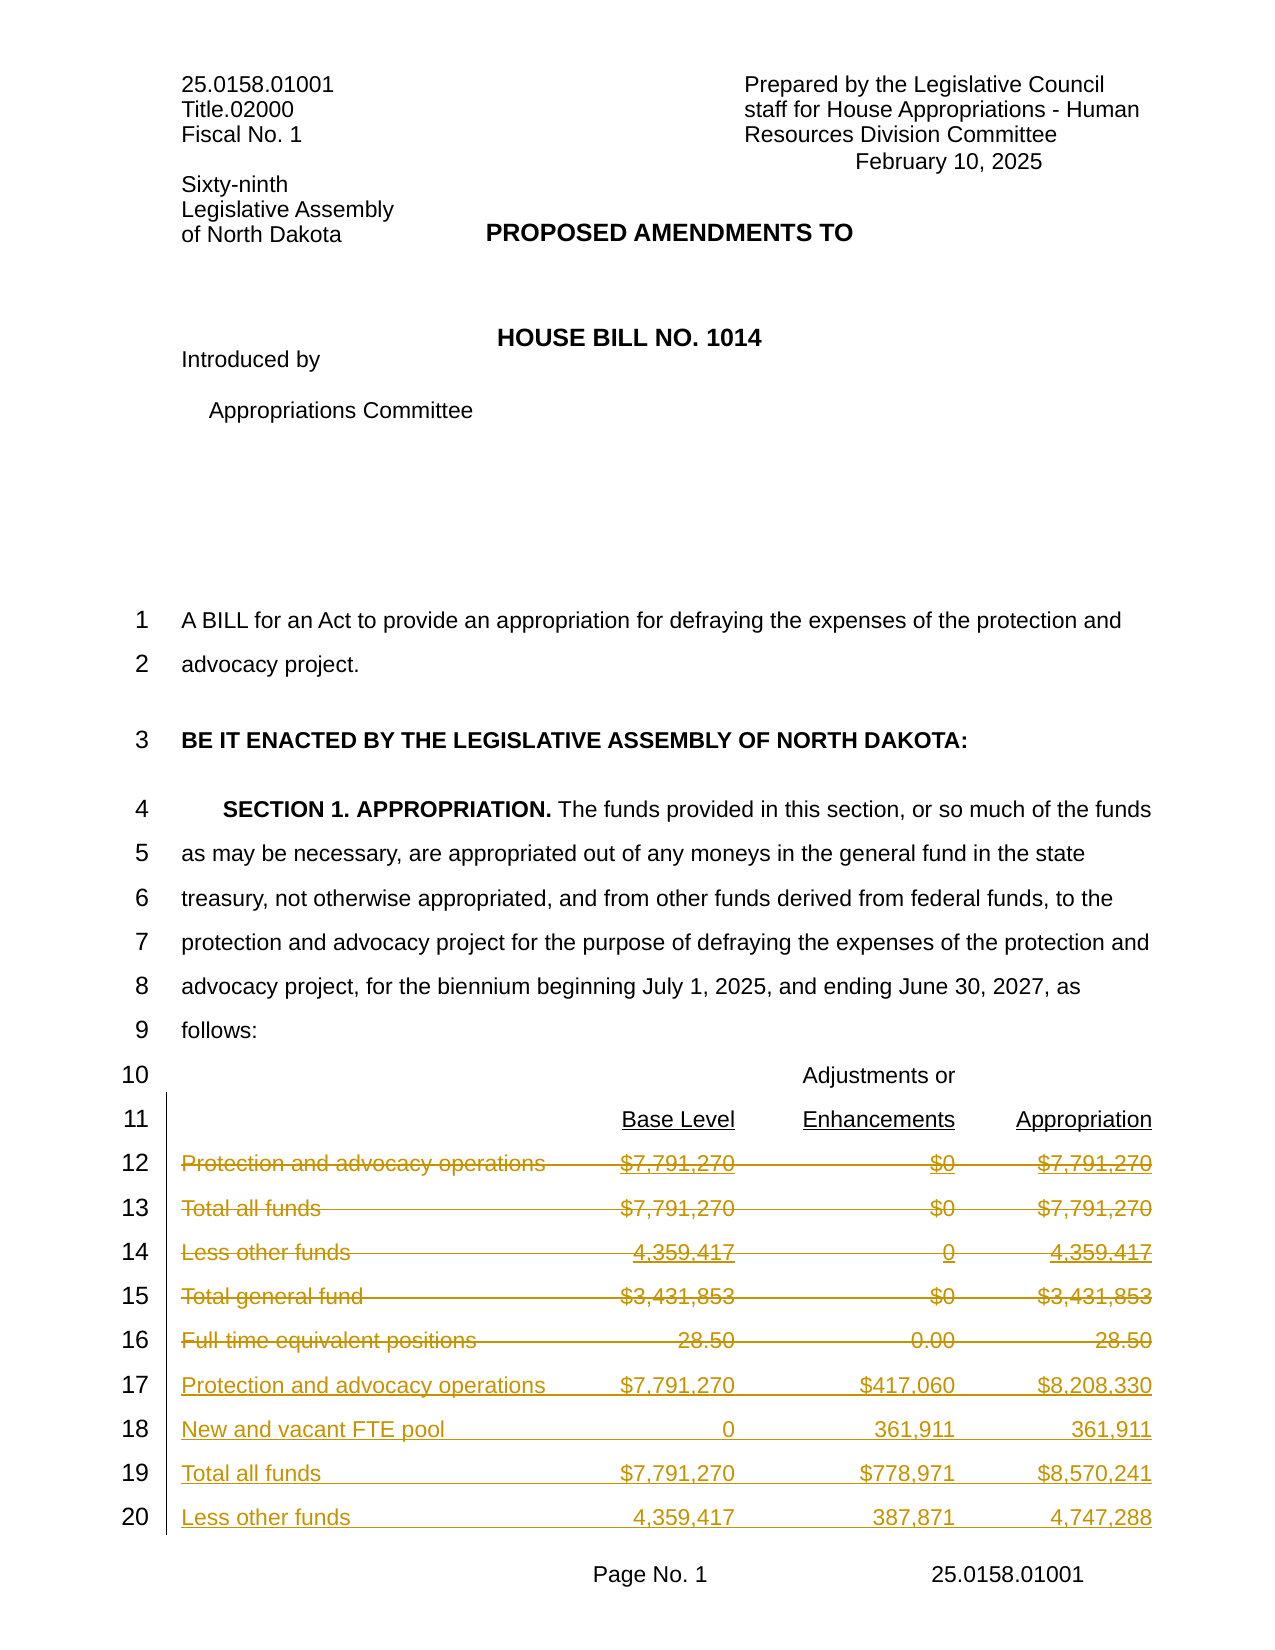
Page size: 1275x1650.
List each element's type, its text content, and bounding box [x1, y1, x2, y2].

table_cell February 10, 2025 [744, 148, 1153, 198]
table_cell Sixty-ninth [181, 148, 744, 198]
text Adjustments or Base Level Enhancements Appropriation Protection and advocacy operations $7,791,270 $417,060 $8,208,330 New and vacant FTE pool 0 361,911 361,911 Total all funds $7,791,270 $778,971 $8,570,241 Less other funds 4,359,417 387,871 4,747,288 Total general fund $3,431,853 $391,100 $3,822,953 Full-time equivalent positions 28.50 1.00 29.50 [181, 1048, 1154, 1535]
title A BILL for an Act to provide an appropriation for defraying the expenses of the protection and advocacy project. [181, 593, 1154, 682]
text Legislative Assembly [181, 198, 1154, 223]
text BE IT ENACTED BY THE LEGISLATIVE ASSEMBLY OF NORTH DAKOTA: [181, 713, 1154, 757]
title House BILL NO. 1014 [490, 322, 762, 351]
text of North Dakota [181, 223, 1154, 248]
title PROPOSED AMENDMENTS TO [486, 217, 872, 246]
text Appropriations Committee [208, 400, 1154, 423]
text Introduced by [181, 348, 1154, 373]
text SECTION 1. APPROPRIATION. The funds provided in this section, or so much of the funds as may be necessary, are appropriated out of any moneys in the general fund in the state treasury, not otherwise appropriated, and from other funds derived from federal funds, to the protection and advocacy project for the purpose of defraying the expenses of the protection and advocacy project, for the biennium beginning July 1, 2025, and ending June 30, 2027, as follows: [181, 782, 1154, 1048]
table_header Prepared by the Legislative Council staff for House Appropriations - Human Resources Division Committee [744, 73, 1153, 148]
table_header 25.0158.01001 Title. Fiscal No. 1 [181, 73, 744, 148]
